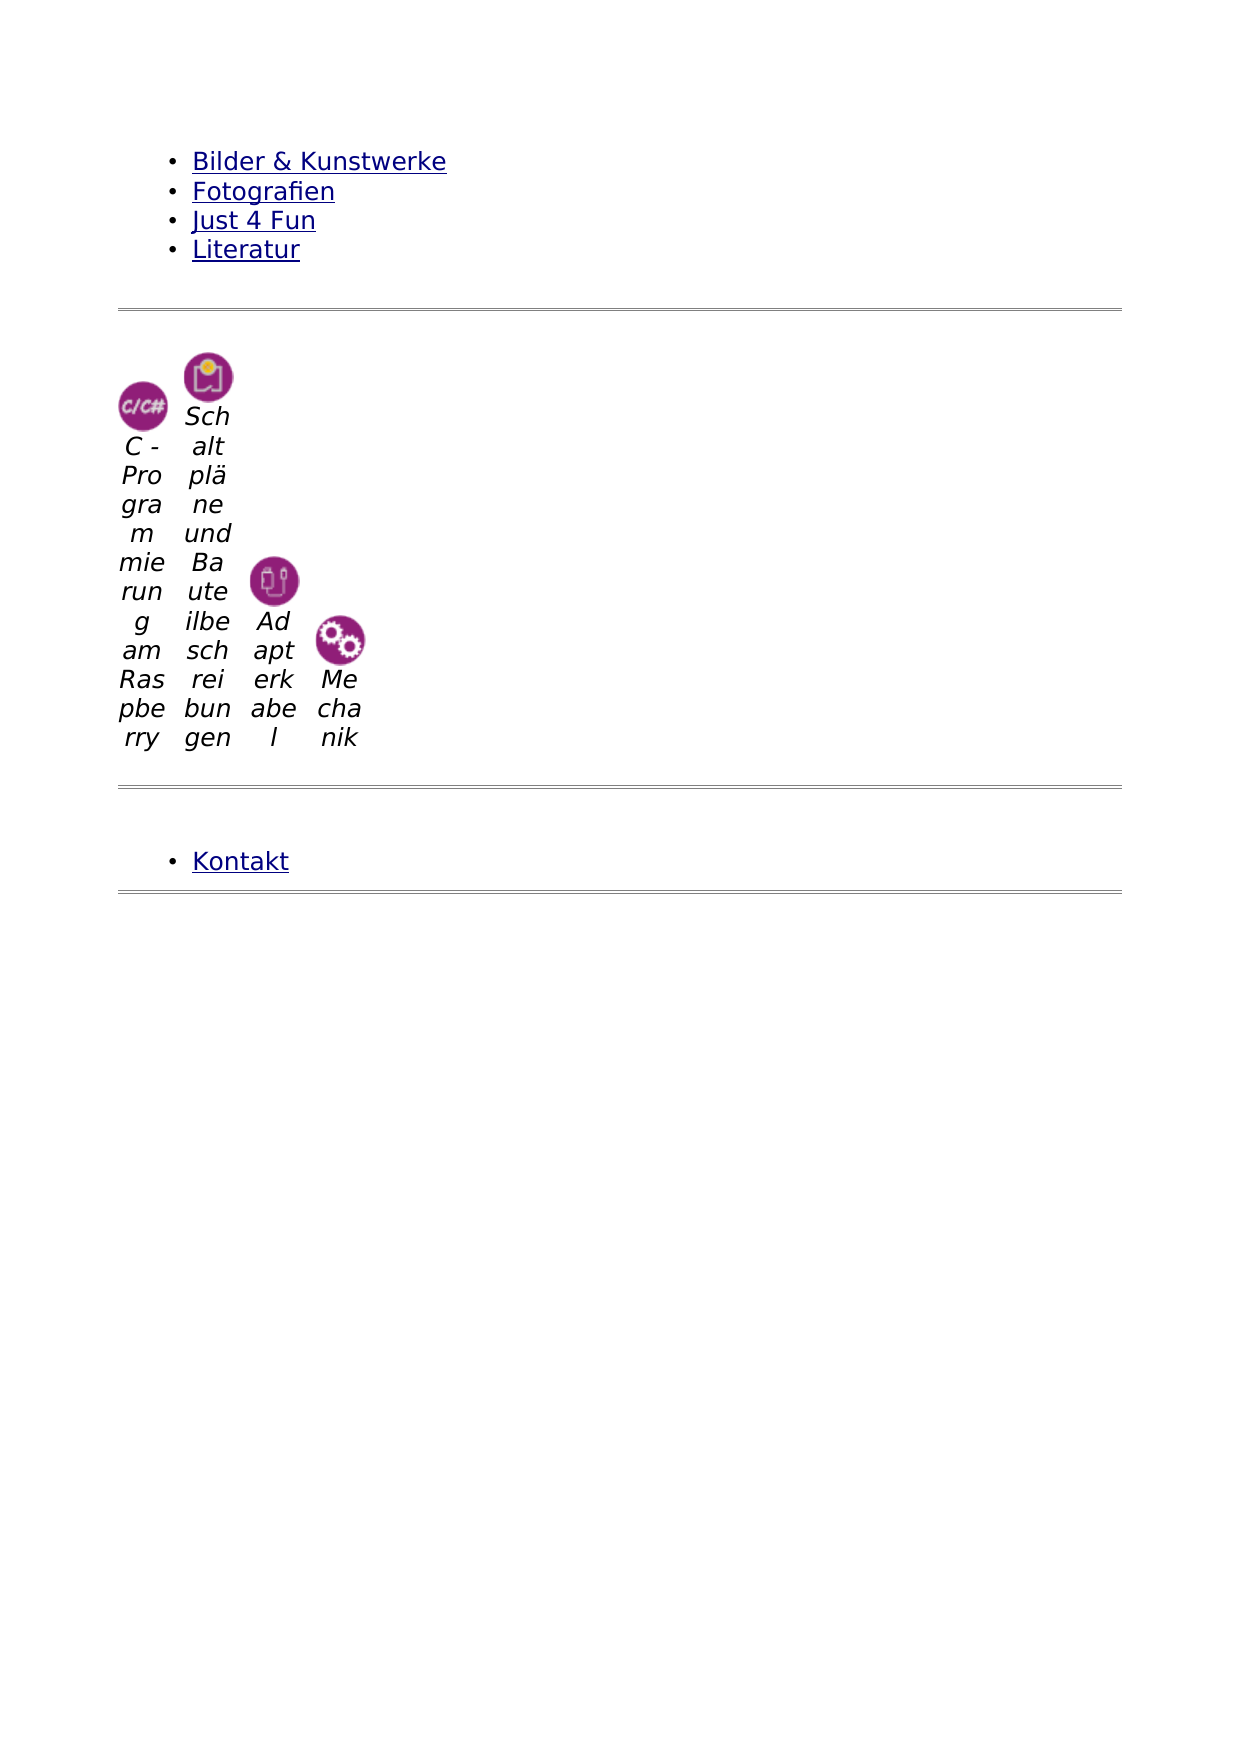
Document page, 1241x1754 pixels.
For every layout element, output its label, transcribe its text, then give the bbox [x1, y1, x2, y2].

list Bilder & Kunstwerke [177, 148, 1122, 177]
list Just 4 Fun [177, 206, 1122, 235]
picture [118, 381, 169, 432]
list Fotografien [177, 177, 1122, 206]
text Schaltpläne und Bauteilbeschreibungen [184, 403, 234, 753]
picture [315, 615, 366, 666]
list Kontakt [177, 847, 1122, 876]
text C - Programmierung am Raspberry [118, 432, 168, 753]
list Literatur [177, 235, 1122, 264]
text Mechanik [316, 666, 366, 753]
text Adapterkabel [250, 607, 300, 753]
picture [183, 352, 234, 403]
picture [249, 556, 300, 607]
